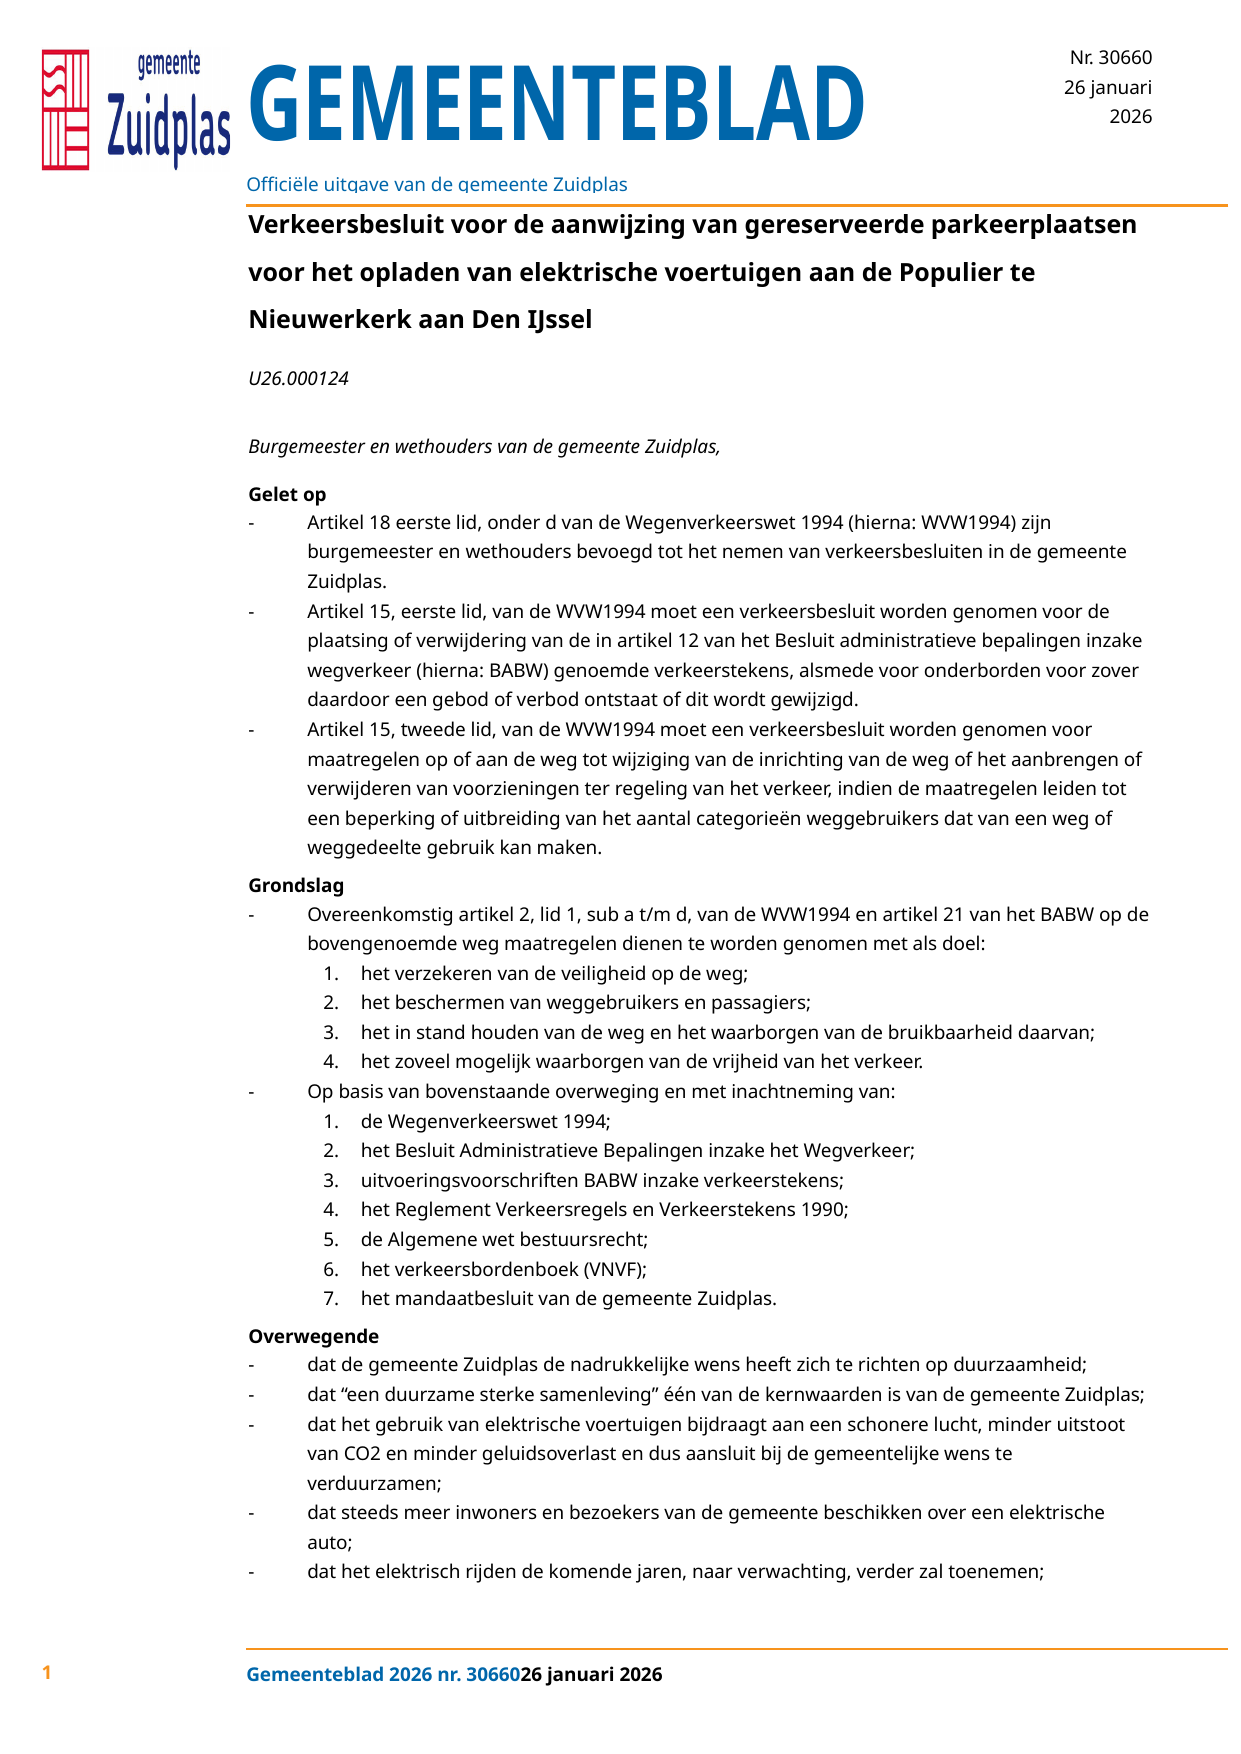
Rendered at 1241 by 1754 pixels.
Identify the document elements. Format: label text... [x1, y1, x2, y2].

list het Besluit Administratieve Bepalingen inzake het Wegverkeer; [323, 1137, 1152, 1163]
list uitvoeringsvoorschriften BABW inzake verkeerstekens; [323, 1167, 1152, 1193]
list dat de gemeente Zuidplas de nadrukkelijke wens heeft zich te richten op duurzaamheid; [248, 1352, 1152, 1377]
list Artikel 15, tweede lid, van de WVW1994 moet een verkeersbesluit worden genomen voor maatregelen op of aan de weg tot wijziging van de inrichting van de weg of het aanbrengen of verwijderen van voorzieningen ter regeling van het verkeer, indien de maatregelen leiden tot een beperking of uitbreiding van het aantal categorieën weggebruikers dat van een weg of weggedeelte gebruik kan maken. [248, 716, 1152, 860]
list dat “een duurzame sterke samenleving” één van de kernwaarden is van de gemeente Zuidplas; [248, 1381, 1152, 1407]
list de Wegenverkeerswet 1994; [323, 1108, 1152, 1134]
list Artikel 18 eerste lid, onder d van de Wegenverkeerswet 1994 (hierna: WVW1994) zijn burgemeester en wethouders bevoegd tot het nemen van verkeersbesluiten in de gemeente Zuidplas. [248, 509, 1152, 594]
list het verzekeren van de veiligheid op de weg; [323, 960, 1152, 986]
text Verkeersbesluit voor de aanwijzing van gereserveerde parkeerplaatsen voor het opladen van elektrische voertuigen aan de Populier te Nieuwerkerk aan Den IJssel [248, 207, 1152, 336]
picture [41, 47, 231, 172]
list dat het elektrisch rijden de komende jaren, naar verwachting, verder zal toenemen; [248, 1559, 1152, 1584]
list Op basis van bovenstaande overweging en met inachtneming van: [248, 1078, 1152, 1104]
list het Reglement Verkeersregels en Verkeerstekens 1990; [323, 1197, 1152, 1222]
text Gelet op [248, 481, 1152, 507]
list Artikel 15, eerste lid, van de WVW1994 moet een verkeersbesluit worden genomen voor de plaatsing of verwijdering van de in artikel 12 van het Besluit administratieve bepalingen inzake wegverkeer (hierna: BABW) genoemde verkeerstekens, alsmede voor onderborden voor zover daardoor een gebod of verbod ontstaat of dit wordt gewijzigd. [248, 598, 1152, 712]
text Grondslag [248, 872, 1152, 898]
list Overeenkomstig artikel 2, lid 1, sub a t/m d, van de WVW1994 en artikel 21 van het BABW op de bovengenoemde weg maatregelen dienen te worden genomen met als doel: [248, 901, 1152, 956]
list de Algemene wet bestuursrecht; [323, 1226, 1152, 1252]
list het in stand houden van de weg en het waarborgen van de bruikbaarheid daarvan; [323, 1019, 1152, 1045]
text Burgemeester en wethouders van de gemeente Zuidplas, [248, 433, 1152, 459]
list het beschermen van weggebruikers en passagiers; [323, 989, 1152, 1015]
list dat steeds meer inwoners en bezoekers van de gemeente beschikken over een elektrische auto; [248, 1499, 1152, 1555]
text Overwegende [248, 1323, 1152, 1349]
list dat het gebruik van elektrische voertuigen bijdraagt aan een schonere lucht, minder uitstoot van CO2 en minder geluidsoverlast en dus aansluit bij de gemeentelijke wens te verduurzamen; [248, 1411, 1152, 1496]
list het mandaatbesluit van de gemeente Zuidplas. [323, 1285, 1152, 1311]
list het verkeersbordenboek (VNVF); [323, 1256, 1152, 1282]
text U26.000124 [248, 366, 1152, 391]
list het zoveel mogelijk waarborgen van de vrijheid van het verkeer. [323, 1049, 1152, 1074]
